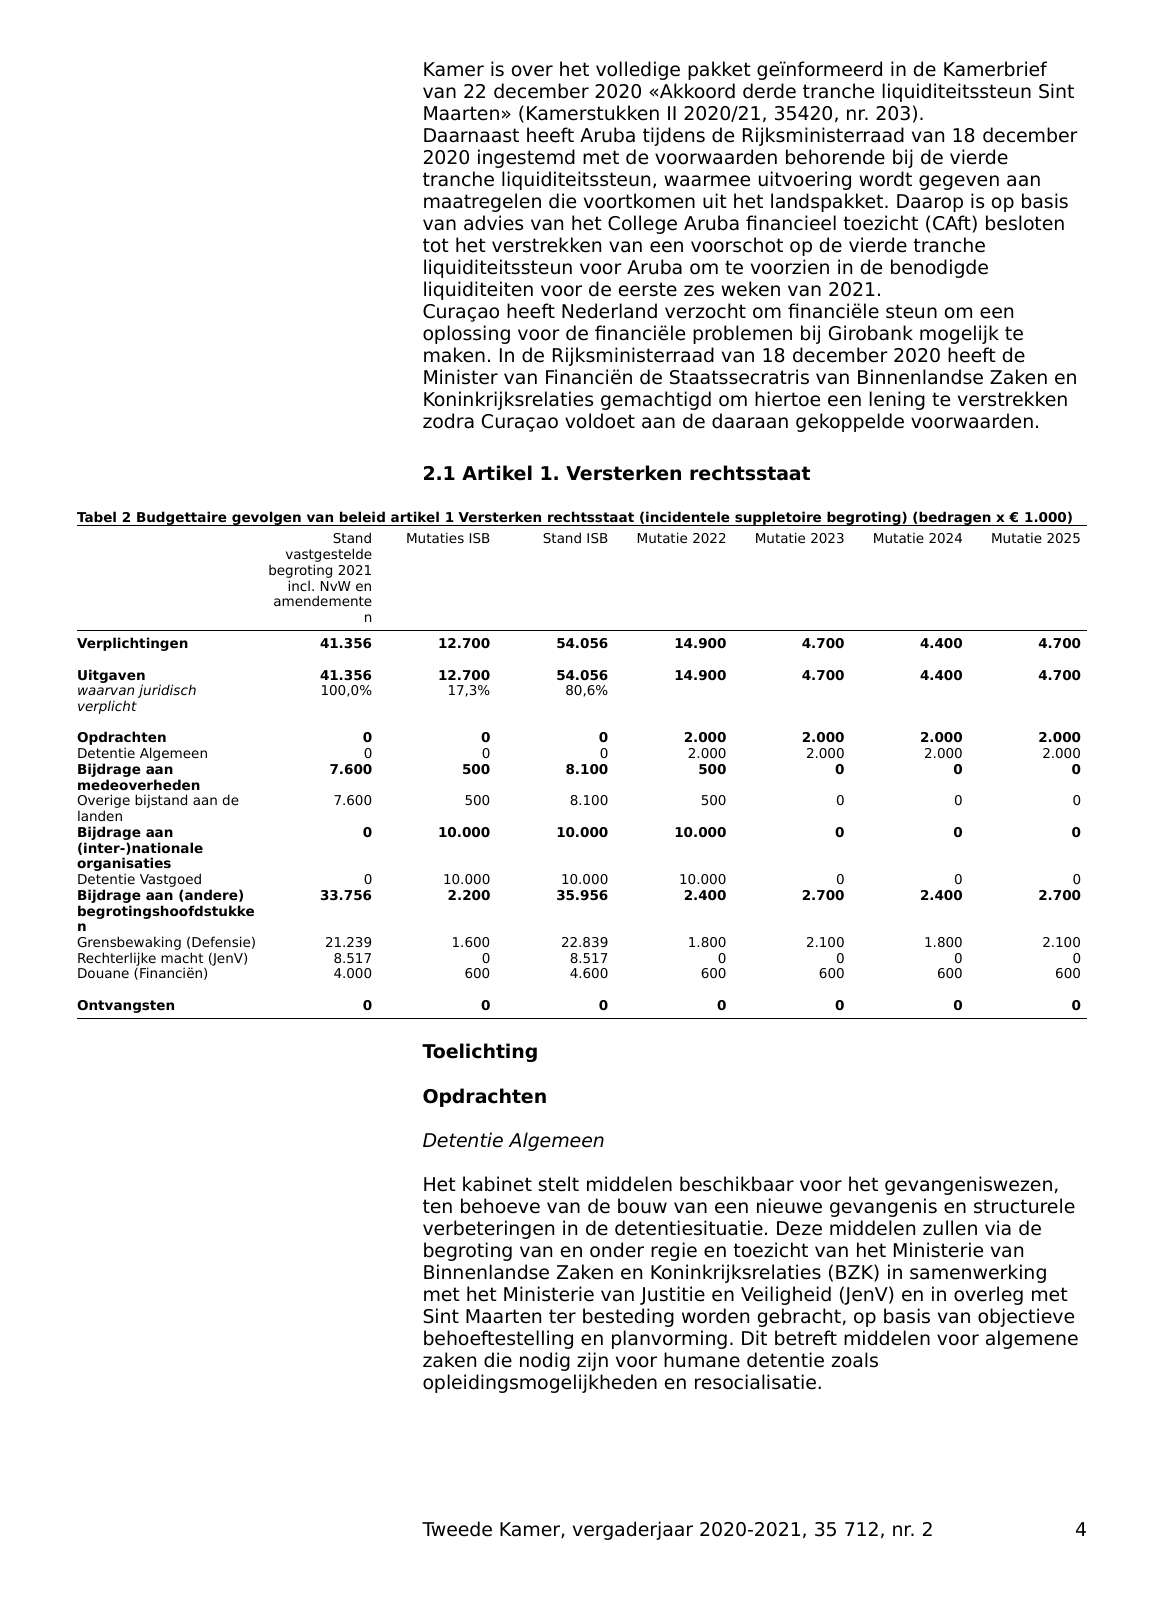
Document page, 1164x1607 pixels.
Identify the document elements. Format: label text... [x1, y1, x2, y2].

table_cell Detentie Vastgoed [77, 872, 260, 888]
table_cell 10.000 [378, 872, 496, 888]
table_cell 0 [496, 998, 614, 1018]
table_cell 2.000 [969, 730, 1087, 746]
table_cell 100,0% [260, 683, 378, 714]
table_cell 0 [614, 951, 732, 966]
table_cell 4.400 [850, 631, 968, 652]
table_cell 7.600 [260, 793, 378, 825]
table_cell 12.700 [378, 668, 496, 683]
table_cell [969, 982, 1087, 998]
table_cell 0 [732, 793, 850, 825]
table_cell [77, 982, 260, 998]
table_cell 0 [732, 825, 850, 872]
table_cell Bijdrage aan (inter-)nationale organisaties [77, 825, 260, 872]
table_cell 0 [732, 872, 850, 888]
table_cell 0 [850, 793, 968, 825]
table_cell 0 [969, 998, 1087, 1018]
table_cell 4.400 [850, 668, 968, 683]
table_cell 2.200 [378, 888, 496, 935]
table_cell Mutatie 2025 [969, 526, 1087, 630]
text Kamer is over het volledige pakket geïnformeerd in de Kamerbrief van 22 december 2020 «Akkoord derde tranche liquiditeitssteun Sint Maarten» (Kamerstukken II 2020/21, 35420, nr. 203). [422, 59, 1087, 125]
table_cell 1.800 [614, 935, 732, 951]
table_cell 0 [260, 998, 378, 1018]
table_cell 0 [260, 746, 378, 762]
table_cell 4.600 [496, 966, 614, 982]
subtitle Toelichting [422, 1041, 1087, 1063]
text Het kabinet stelt middelen beschikbaar voor het gevangeniswezen, ten behoeve van de bouw van een nieuwe gevangenis en structurele verbeteringen in de detentiesituatie. Deze middelen zullen via de begroting van en onder regie en toezicht van het Ministerie van Binnenlandse Zaken en Koninkrijksrelaties (BZK) in samenwerking met het Ministerie van Justitie en Veiligheid (JenV) en in overleg met Sint Maarten ter besteding worden gebracht, op basis van objectieve behoeftestelling en planvorming. Dit betreft middelen voor algemene zaken die nodig zijn voor humane detentie zoals opleidingsmogelijkheden en resocialisatie. [422, 1174, 1087, 1394]
table_cell Mutatie 2022 [614, 526, 732, 630]
table_cell [378, 652, 496, 667]
table_cell Stand ISB [496, 526, 614, 630]
table_cell Overige bijstand aan de landen [77, 793, 260, 825]
table_cell [732, 652, 850, 667]
table_cell 41.356 [260, 668, 378, 683]
table_cell [496, 715, 614, 730]
table_cell 600 [378, 966, 496, 982]
table_cell [614, 982, 732, 998]
table_cell [77, 652, 260, 667]
table_cell 0 [969, 951, 1087, 966]
subtitle 2.1 Artikel 1. Versterken rechtsstaat [422, 463, 1087, 485]
table_cell Stand vastgestelde begroting 2021 incl. NvW en amendementen [260, 526, 378, 630]
text Curaçao heeft Nederland verzocht om financiële steun om een oplossing voor de financiële problemen bij Girobank mogelijk te maken. In de Rijksministerraad van 18 december 2020 heeft de Minister van Financiën de Staatssecratris van Binnenlandse Zaken en Koninkrijksrelaties gemachtigd om hiertoe een lening te verstrekken zodra Curaçao voldoet aan de daaraan gekoppelde voorwaarden. [422, 301, 1087, 433]
table_cell [732, 683, 850, 714]
table_cell [850, 652, 968, 667]
table_cell 600 [850, 966, 968, 982]
table_cell 35.956 [496, 888, 614, 935]
table_cell [969, 683, 1087, 714]
table_cell 0 [496, 730, 614, 746]
table_cell 2.000 [732, 730, 850, 746]
table_cell [969, 715, 1087, 730]
table_cell [614, 652, 732, 667]
table_cell 4.700 [732, 631, 850, 652]
table_cell 500 [378, 793, 496, 825]
table_cell Mutatie 2023 [732, 526, 850, 630]
table_cell 600 [614, 966, 732, 982]
table_cell 12.700 [378, 631, 496, 652]
table_cell [732, 715, 850, 730]
table_cell 0 [614, 998, 732, 1018]
table_cell 0 [850, 998, 968, 1018]
table_cell [614, 715, 732, 730]
table_cell 2.000 [614, 730, 732, 746]
table_cell Verplichtingen [77, 631, 260, 652]
table_cell 17,3% [378, 683, 496, 714]
table_cell 2.000 [969, 746, 1087, 762]
table_cell 0 [378, 998, 496, 1018]
table_header Tabel 2 Budgettaire gevolgen van beleid artikel 1 Versterken rechtsstaat (incidentele suppletoire begroting) (bedragen x € 1.000) [77, 510, 1087, 525]
table_cell 500 [614, 793, 732, 825]
table_cell 2.400 [614, 888, 732, 935]
table_cell Bijdrage aan medeoverheden [77, 762, 260, 793]
table_cell [850, 715, 968, 730]
table_cell 0 [378, 730, 496, 746]
table_cell Ontvangsten [77, 998, 260, 1018]
table_cell 8.100 [496, 793, 614, 825]
table_cell 0 [850, 951, 968, 966]
table_cell 0 [850, 762, 968, 793]
table_cell [378, 715, 496, 730]
table_cell 0 [732, 762, 850, 793]
table_cell 0 [260, 825, 378, 872]
table_cell [614, 683, 732, 714]
table_cell 500 [378, 762, 496, 793]
table_cell 0 [260, 730, 378, 746]
table_cell 33.756 [260, 888, 378, 935]
table_cell 0 [969, 872, 1087, 888]
table_cell 2.000 [732, 746, 850, 762]
table_cell Rechterlijke macht (JenV) [77, 951, 260, 966]
table_cell Mutatie 2024 [850, 526, 968, 630]
table_cell [378, 982, 496, 998]
subtitle Detentie Algemeen [422, 1130, 1087, 1152]
table_cell 0 [850, 872, 968, 888]
table_cell 8.100 [496, 762, 614, 793]
table_cell 10.000 [378, 825, 496, 872]
table_cell [260, 652, 378, 667]
table_cell [969, 652, 1087, 667]
table_cell 0 [850, 825, 968, 872]
table_cell 10.000 [496, 872, 614, 888]
table_cell 4.700 [969, 631, 1087, 652]
table_cell Grensbewaking (Defensie) [77, 935, 260, 951]
table_cell 2.000 [850, 746, 968, 762]
table_cell 600 [732, 966, 850, 982]
table_cell 2.100 [732, 935, 850, 951]
table_cell 4.700 [969, 668, 1087, 683]
table_cell 54.056 [496, 631, 614, 652]
table_cell Opdrachten [77, 730, 260, 746]
table_cell Bijdrage aan (andere) begrotingshoofdstukken [77, 888, 260, 935]
text Daarnaast heeft Aruba tijdens de Rijksministerraad van 18 december 2020 ingestemd met de voorwaarden behorende bij de vierde tranche liquiditeitssteun, waarmee uitvoering wordt gegeven aan maatregelen die voortkomen uit het landspakket. Daarop is op basis van advies van het College Aruba financieel toezicht (CAft) besloten tot het verstrekken van een voorschot op de vierde tranche liquiditeitssteun voor Aruba om te voorzien in de benodigde liquiditeiten voor de eerste zes weken van 2021. [422, 125, 1087, 301]
table_cell 600 [969, 966, 1087, 982]
table_cell 2.700 [732, 888, 850, 935]
table_cell 0 [969, 825, 1087, 872]
table_cell 2.000 [614, 746, 732, 762]
table_cell [850, 683, 968, 714]
table_cell 21.239 [260, 935, 378, 951]
table_cell 8.517 [260, 951, 378, 966]
table_cell 4.000 [260, 966, 378, 982]
table_cell 14.900 [614, 668, 732, 683]
table_cell 0 [969, 762, 1087, 793]
table_cell 0 [496, 746, 614, 762]
table_cell 2.700 [969, 888, 1087, 935]
table_cell [496, 982, 614, 998]
subtitle Opdrachten [422, 1086, 1087, 1107]
table_cell 500 [614, 762, 732, 793]
table_cell 0 [378, 951, 496, 966]
table_cell 41.356 [260, 631, 378, 652]
table_cell 10.000 [614, 872, 732, 888]
table_cell Douane (Financiën) [77, 966, 260, 982]
table_cell 2.400 [850, 888, 968, 935]
table_cell [77, 715, 260, 730]
table_cell [260, 715, 378, 730]
table_cell 1.800 [850, 935, 968, 951]
table_cell 8.517 [496, 951, 614, 966]
table_cell 80,6% [496, 683, 614, 714]
table_cell Mutaties ISB [378, 526, 496, 630]
table_cell 7.600 [260, 762, 378, 793]
table_cell 1.600 [378, 935, 496, 951]
table_cell 22.839 [496, 935, 614, 951]
table_cell 54.056 [496, 668, 614, 683]
table_cell [260, 982, 378, 998]
table_cell Detentie Algemeen [77, 746, 260, 762]
table_cell [496, 652, 614, 667]
table_cell 0 [732, 998, 850, 1018]
table_cell waarvan juridisch verplicht [77, 683, 260, 714]
table_cell [850, 982, 968, 998]
table_cell 10.000 [614, 825, 732, 872]
table_cell 0 [969, 793, 1087, 825]
table_cell 0 [378, 746, 496, 762]
table_cell 2.100 [969, 935, 1087, 951]
table_cell 2.000 [850, 730, 968, 746]
table_cell 10.000 [496, 825, 614, 872]
table_cell [732, 982, 850, 998]
table_cell Uitgaven [77, 668, 260, 683]
table_cell 4.700 [732, 668, 850, 683]
table_cell 14.900 [614, 631, 732, 652]
table_cell 0 [732, 951, 850, 966]
table_cell [77, 526, 260, 630]
table_cell 0 [260, 872, 378, 888]
